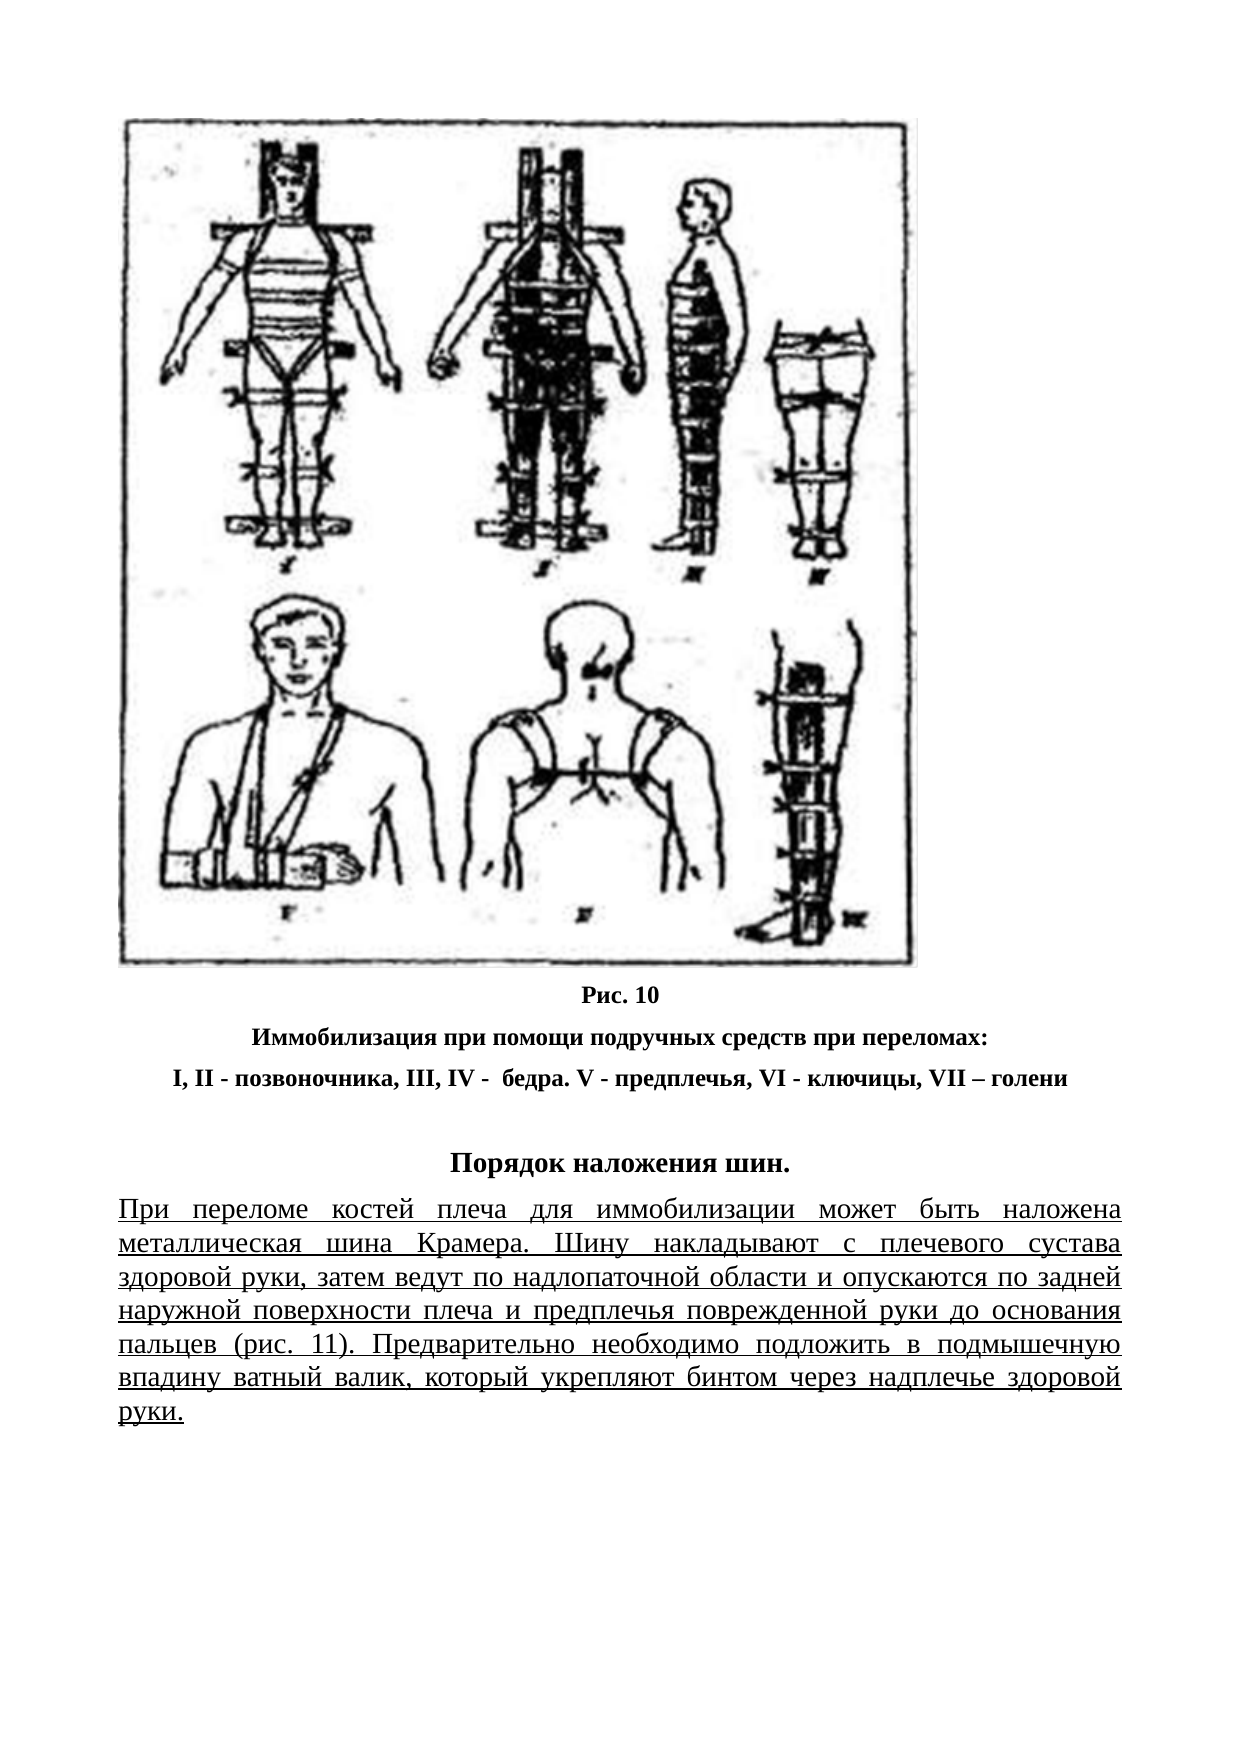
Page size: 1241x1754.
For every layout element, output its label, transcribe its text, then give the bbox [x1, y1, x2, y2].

text металлическая шина Крамера. Шину накладывают с плечевого сустава [118, 1222, 1122, 1254]
text Рис. 10 [118, 981, 1122, 1009]
text Порядок наложения шин. [118, 1146, 1122, 1179]
text I, II - позвоночника, III, IV - бедра. V - предплечья, VI - ключицы, VII – голени [118, 1063, 1122, 1092]
text руки. [118, 1390, 1122, 1426]
text здоровой руки, затем ведут по надлопаточной области и опускаются по задней [118, 1256, 1122, 1288]
picture [118, 118, 919, 969]
text Иммобилизация при помощи подручных средств при переломах: [118, 1022, 1122, 1051]
text впадину ватный валик, который укрепляют бинтом через надплечье здоровой [118, 1356, 1122, 1388]
text При переломе костей плеча для иммобилизации может быть наложена [118, 1192, 1122, 1221]
text наружной поверхности плеча и предплечья поврежденной руки до основания [118, 1289, 1122, 1321]
text пальцев (рис. 11). Предварительно необходимо подложить в подмышечную [118, 1323, 1122, 1355]
